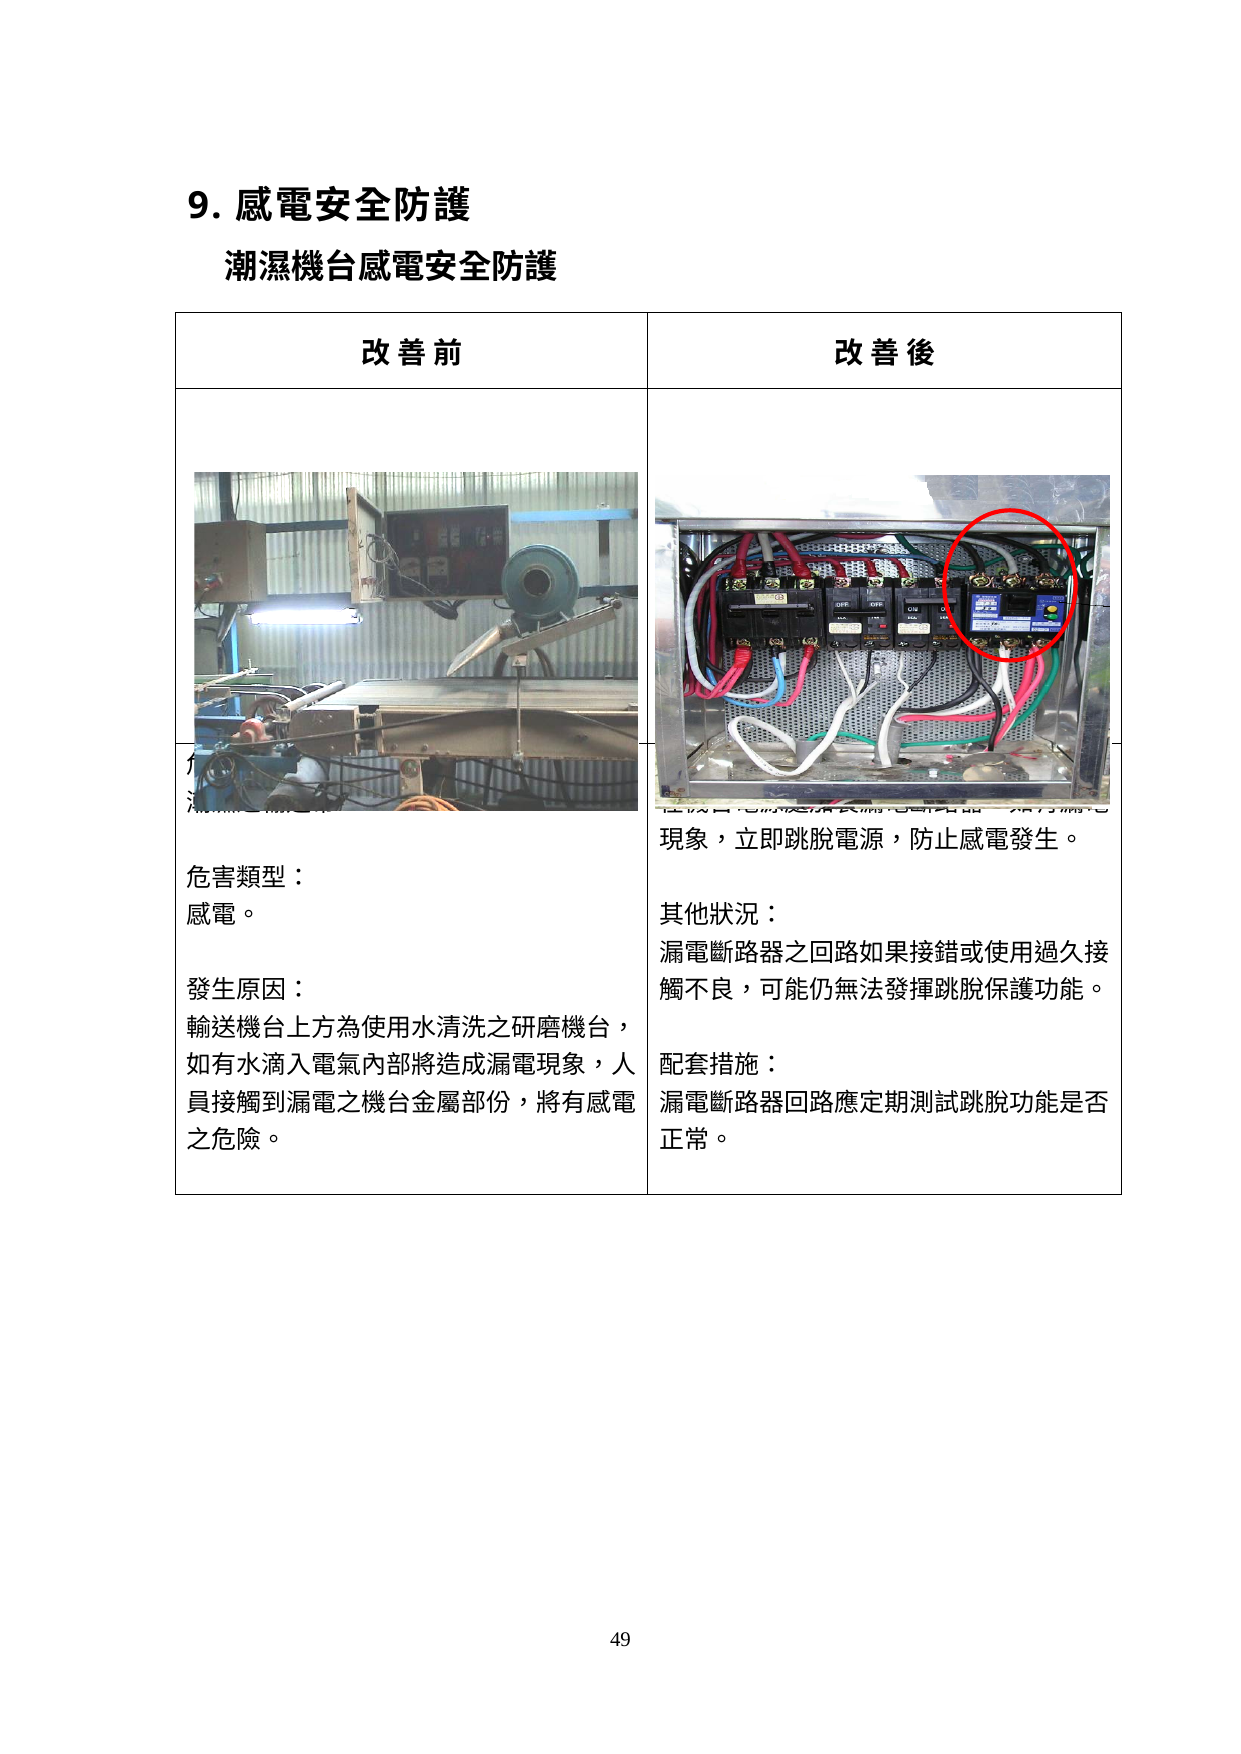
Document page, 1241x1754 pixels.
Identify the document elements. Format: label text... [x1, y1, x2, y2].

table_header 改 善 後 [648, 313, 1121, 388]
subtitle 9. 感電安全防護 [187, 164, 1053, 239]
picture [655, 475, 1112, 809]
table_cell [176, 389, 647, 810]
table_cell 危 害 源： 潮濕之輸送帶。 危害類型： 感電。 發生原因： 輸送機台上方為使用水清洗之研磨機台，如有水滴入電氣內部將造成漏電現象，人員接觸到漏電之機台金屬部份，將有感電之危險。 [176, 744, 647, 1194]
text 潮濕機台感電安全防護 [187, 239, 1053, 288]
table_cell 方 法： 在機台電源處加裝漏電斷路器，如有漏電現象，立即跳脫電源，防止感電發生。 其他狀況： 漏電斷路器之回路如果接錯或使用過久接觸不良，可能仍無法發揮跳脫保護功能。 配套措施： 漏電斷路器回路應定期測試跳脫功能是否正常。 [648, 744, 1121, 1194]
picture [194, 472, 638, 811]
table_cell [648, 389, 1121, 743]
table_header 改 善 前 [176, 313, 647, 388]
